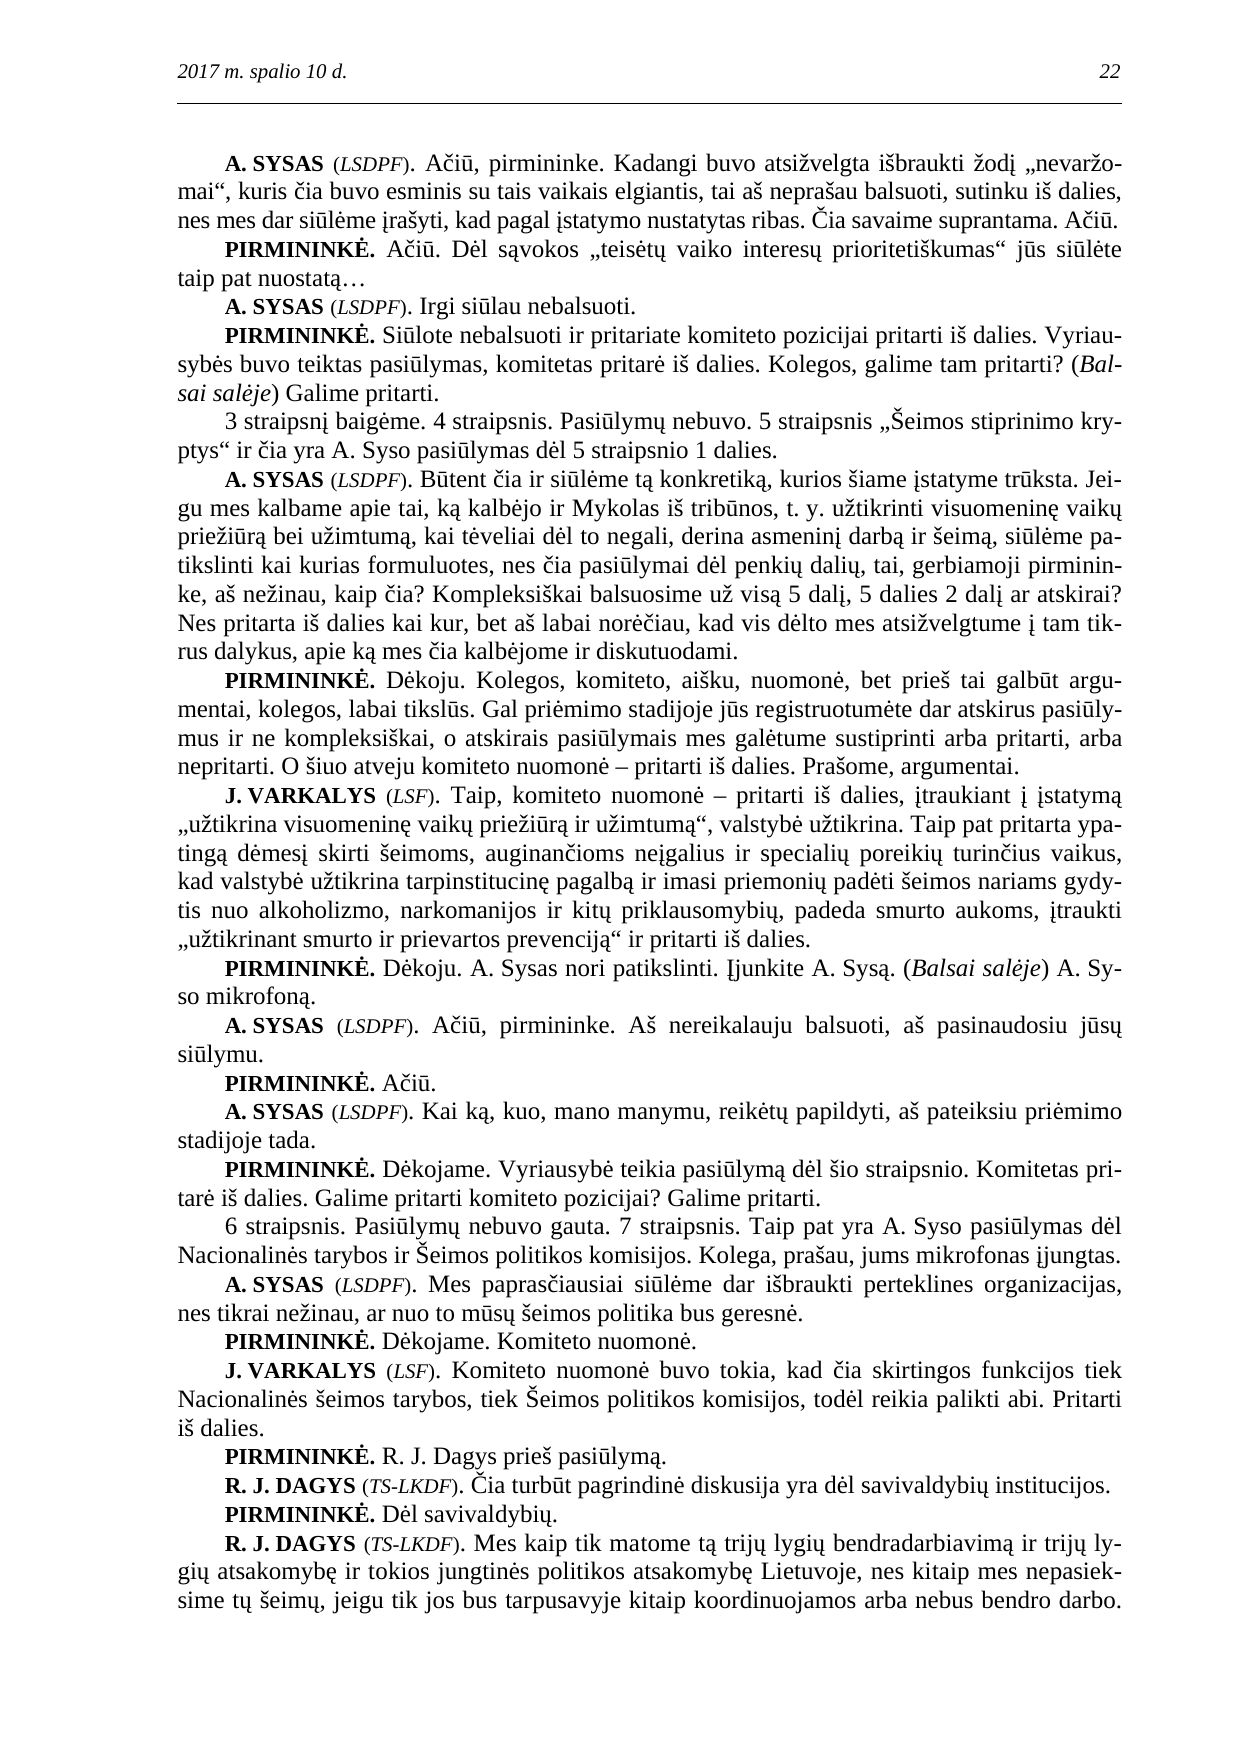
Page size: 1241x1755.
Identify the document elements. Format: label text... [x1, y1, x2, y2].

text J. VARKALYS (LSF). Taip, ko­mi­te­to nuo­mo­nė – pri­tar­ti iš da­lies, įtrau­kiant į įsta­ty­mą „už­tik­ri­na vi­suo­me­ni­nę vai­kų prie­žiū­rą ir už­im­tu­mą“, vals­ty­bė už­tik­ri­na. Taip pat pri­tar­ta ypa­tin­gą dė­me­sį skir­ti šei­moms, au­gi­nan­čioms ne­įga­lius ir spe­cia­lių po­rei­kių tu­rin­čius vai­kus, kad vals­ty­bė už­tik­ri­na tar­pins­ti­tu­ci­nę pa­gal­bą ir ima­si prie­mo­nių pa­dė­ti šei­mos na­riams gy­dy­tis nuo al­ko­ho­liz­mo, nar­ko­ma­ni­jos ir ki­tų pri­klau­so­my­bių, pa­de­da smur­to au­koms, įtrauk­ti „už­tik­ri­nant smur­to ir prie­var­tos pre­ven­ci­ją“ ir pri­tar­ti iš da­lies. [177, 780, 1122, 953]
text A. SYSAS (LSDPF). Ir­gi siū­lau ne­bal­suo­ti. [177, 291, 1122, 320]
text PIRMININKĖ. Dė­ko­ju. A. Sy­sas no­ri pa­tiks­lin­ti. Įjun­ki­te A. Sy­są. (Bal­sai sa­lė­je) A. Sy­so mik­ro­fo­ną. [177, 953, 1122, 1010]
text PIRMININKĖ. Ačiū. [177, 1068, 1122, 1096]
text PIRMININKĖ. Dė­ko­ja­me. Ko­mi­te­to nuo­mo­nė. [177, 1326, 1122, 1355]
text J. VARKALYS (LSF). Ko­mi­te­to nuo­mo­nė bu­vo to­kia, kad čia skir­tin­gos funk­ci­jos tiek Na­cio­na­li­nės šei­mos ta­ry­bos, tiek Šei­mos po­li­ti­kos ko­mi­si­jos, to­dėl rei­kia pa­lik­ti abi. Pri­tar­ti iš da­lies. [177, 1355, 1122, 1441]
text A. SYSAS (LSDPF). Bū­tent čia ir siū­lė­me tą kon­kre­ti­ką, ku­rios šia­me įsta­ty­me trūks­ta. Jei­gu mes kal­ba­me apie tai, ką kal­bė­jo ir My­ko­las iš tri­bū­nos, t. y. už­tik­rin­ti vi­suo­me­ni­nę vai­kų prie­žiū­rą bei už­im­tu­mą, kai tė­ve­liai dėl to ne­ga­li, de­ri­na as­me­ni­nį dar­bą ir šei­mą, siū­lė­me pa­tiks­lin­ti kai ku­rias for­mu­luo­tes, nes čia pa­siū­ly­mai dėl pen­kių da­lių, tai, ger­bia­mo­ji pir­mi­nin­ke, aš ne­ži­nau, kaip čia? Kom­plek­siš­kai bal­suosime už vi­są 5 dalį, 5 da­lies 2 da­lį ar at­ski­rai? Nes pri­tar­ta iš da­lies kai kur, bet aš la­bai no­rė­čiau, kad vis dėl­to mes at­si­žvelg­tu­me į tam tik­rus da­ly­kus, apie ką mes čia kal­bė­jo­me ir dis­ku­tuo­da­mi. [177, 464, 1122, 665]
text A. SYSAS (LSDPF). Ačiū, pir­mi­nin­ke. Aš ne­rei­ka­lau­ju bal­suo­ti, aš pa­si­nau­do­siu jū­sų siūly­mu. [177, 1010, 1122, 1068]
text R. J. DAGYS (TS-LKDF). Mes kaip tik ma­to­me tą tri­jų ly­gių ben­dra­dar­bia­vi­mą ir tri­jų ly­gių at­sa­ko­my­bę ir to­kios jung­ti­nės po­li­ti­kos at­sa­ko­my­bę Lie­tu­vo­je, nes ki­taip mes ne­pa­siek­sime tų šei­mų, jei­gu tik jos bus tar­pu­sa­vy­je ki­taip ko­or­di­nuo­ja­mos ar­ba ne­bus ben­dro dar­bo. [177, 1528, 1122, 1614]
text PIRMININKĖ. Dė­ko­ja­me. Vy­riau­sy­bė tei­kia pa­siū­ly­mą dėl šio straips­nio. Ko­mi­te­tas pri­ta­rė iš da­lies. Ga­li­me pri­tar­ti ko­mi­te­to po­zi­ci­jai? Ga­li­me pri­tar­ti. [177, 1154, 1122, 1211]
text A. SYSAS (LSDPF). Ačiū, pir­mi­nin­ke. Ka­dan­gi bu­vo at­si­žvelg­ta iš­brauk­ti žo­dį „ne­var­žo­mai“, ku­ris čia bu­vo es­mi­nis su tais vai­kais el­gian­tis, tai aš ne­pra­šau bal­suo­ti, su­tin­ku iš da­lies, nes mes dar siū­lė­me įra­šy­ti, kad pa­gal įsta­ty­mo nu­sta­ty­tas ri­bas. Čia sa­vai­me su­pran­ta­ma. Ačiū. [177, 148, 1122, 234]
text PIRMININKĖ. Siū­lo­te ne­bal­suo­ti ir pri­ta­ria­te ko­mi­te­to po­zi­ci­jai pri­tar­ti iš da­lies. Vy­riau­sy­bės bu­vo teik­tas pa­siū­ly­mas, ko­mi­te­tas pri­ta­rė iš da­lies. Ko­le­gos, ga­li­me tam pri­tar­ti? (Bal­sai sa­lė­je) Ga­li­me pri­tar­ti. [177, 320, 1122, 406]
text PIRMININKĖ. Dėl sa­vi­val­dy­bių. [177, 1499, 1122, 1528]
text PIRMININKĖ. Dė­ko­ju. Ko­le­gos, ko­mi­te­to, aiš­ku, nuo­mo­nė, bet prieš tai gal­būt ar­gu­men­tai, ko­le­gos, la­bai tiks­lūs. Gal pri­ėmi­mo sta­di­jo­je jūs re­gist­ruo­tu­mė­te dar at­ski­rus pa­siū­ly­mus ir ne kom­plek­siš­kai, o at­ski­rais pa­siū­ly­mais mes ga­lė­tu­me su­stip­rin­ti ar­ba pri­tar­ti, ar­ba ne­pri­tar­ti. O šiuo at­ve­ju ko­mi­te­to nuo­mo­nė – pri­tar­ti iš da­lies. Pra­šo­me, ar­gu­men­tai. [177, 665, 1122, 780]
text A. SYSAS (LSDPF). Kai ką, kuo, ma­no ma­ny­mu, rei­kė­tų pa­pil­dy­ti, aš pa­teik­siu pri­ėmi­mo sta­di­jo­je ta­da. [177, 1096, 1122, 1154]
text R. J. DAGYS (TS-LKDF). Čia tur­būt pa­grin­di­nė dis­ku­si­ja yra dėl sa­vi­val­dy­bių ins­ti­tu­ci­jos. [177, 1470, 1122, 1499]
text 6 straips­nis. Pa­siū­ly­mų ne­bu­vo gau­ta. 7 straips­nis. Taip pat yra A. Sy­so pa­siū­ly­mas dėl Na­cio­na­li­nės ta­ry­bos ir Šei­mos po­li­ti­kos ko­mi­si­jos. Ko­le­ga, pra­šau, jums mik­ro­fo­nas įjung­tas. [177, 1211, 1122, 1269]
text A. SYSAS (LSDPF). Mes pa­pras­čiau­siai siū­lė­me dar iš­brauk­ti per­tek­li­nes or­ga­ni­za­ci­jas, nes tik­rai ne­ži­nau, ar nuo to mū­sų šei­mos po­li­ti­ka bus ge­res­nė. [177, 1269, 1122, 1326]
text PIRMININKĖ. Ačiū. Dėl są­vo­kos „tei­sė­tų vai­ko in­te­re­sų pri­ori­te­tiš­ku­mas“ jūs siū­lė­te taip pat nuo­sta­tą… [177, 234, 1122, 291]
text PIRMININKĖ. R. J. Da­gys prieš pa­siū­ly­mą. [177, 1441, 1122, 1470]
text 3 straips­nį bai­gė­me. 4 straips­nis. Pa­siū­ly­mų ne­bu­vo. 5 straips­nis „Šei­mos stip­ri­ni­mo kry­p­tys“ ir čia yra A. Sy­so pa­siū­ly­mas dėl 5 straips­nio 1 da­lies. [177, 406, 1122, 464]
